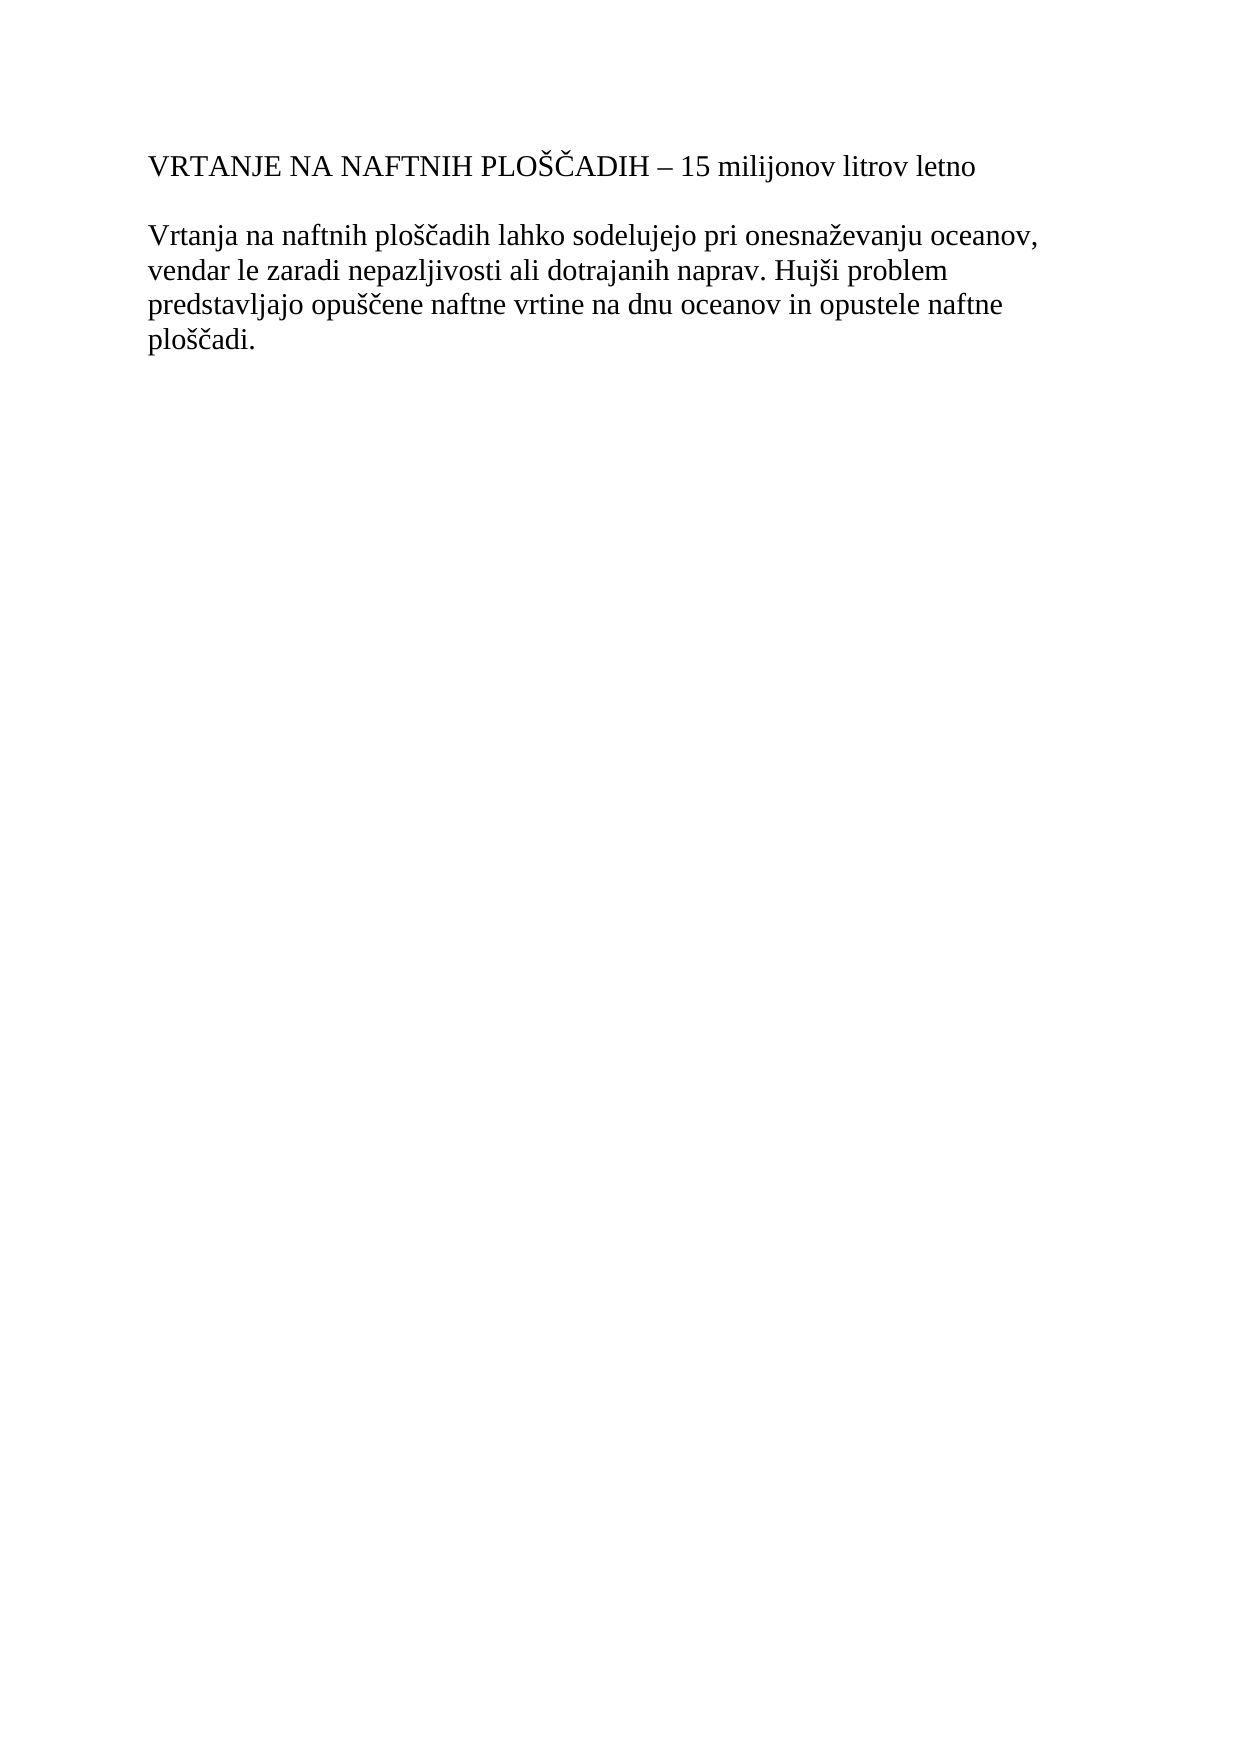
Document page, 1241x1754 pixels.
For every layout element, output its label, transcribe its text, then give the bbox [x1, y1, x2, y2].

text VRTANJE NA NAFTNIH PLOŠČADIH – 15 milijonov litrov letno [148, 148, 1092, 182]
text Vrtanja na naftnih ploščadih lahko sodelujejo pri onesnaževanju oceanov, vendar le zaradi nepazljivosti ali dotrajanih naprav. Hujši problem predstavljajo opuščene naftne vrtine na dnu oceanov in opustele naftne ploščadi. [148, 217, 1092, 356]
